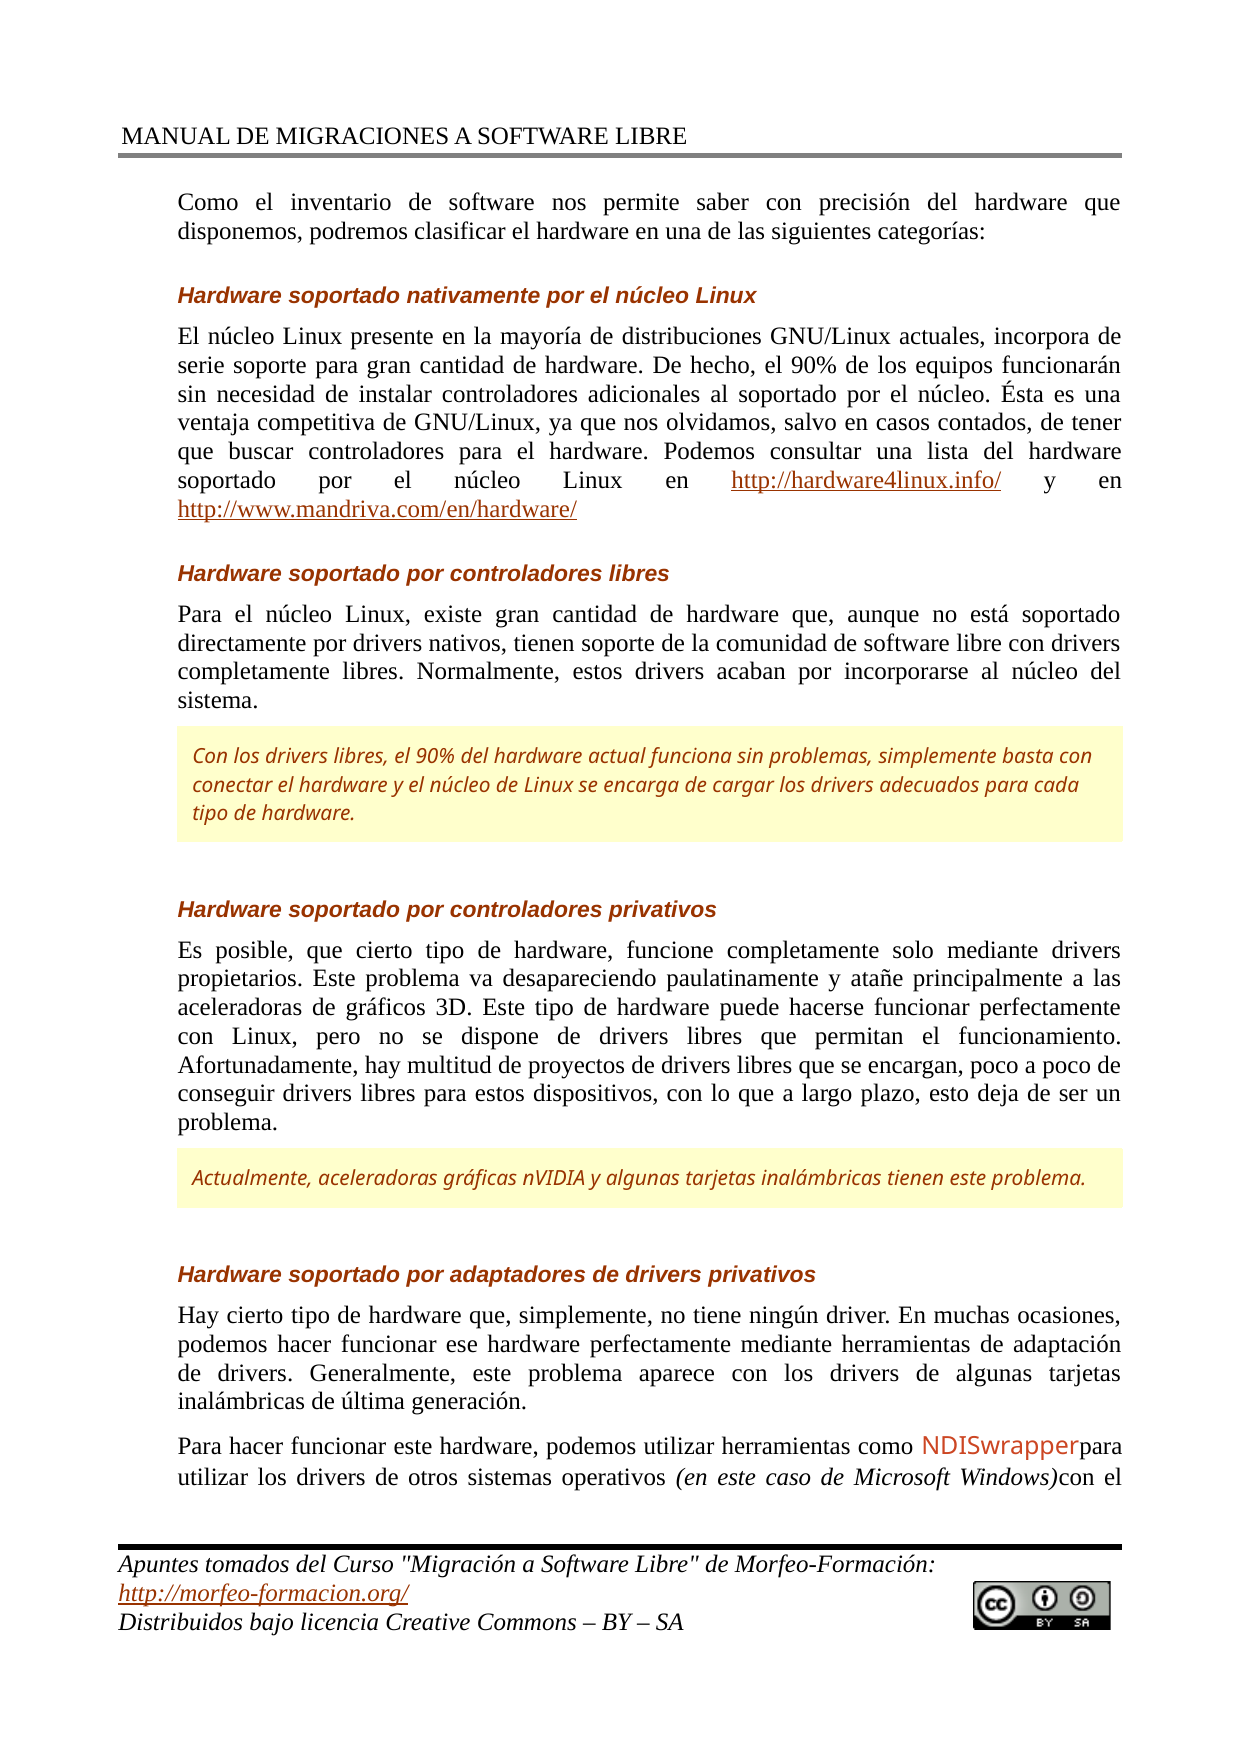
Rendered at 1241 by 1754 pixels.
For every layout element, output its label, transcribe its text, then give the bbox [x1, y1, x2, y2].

text Como el inventario de software nos permite saber con precisión del hardware que disponemos, podremos clasificar el hardware en una de las siguientes categorías: [177, 187, 1122, 245]
picture [973, 1581, 1111, 1630]
text El núcleo Linux presente en la mayoría de distribuciones GNU/Linux actuales, incorpora de serie soporte para gran cantidad de hardware. De hecho, el 90% de los equipos funcionarán sin necesidad de instalar controladores adicionales al soportado por el núcleo. Ésta es una ventaja competitiva de GNU/Linux, ya que nos olvidamos, salvo en casos contados, de tener que buscar controladores para el hardware. Podemos consultar una lista del hardware soportado por el núcleo Linux en http://hardware4linux.info/ y en http://www.mandriva.com/en/hardware/ [177, 321, 1122, 522]
text Para hacer funcionar este hardware, podemos utilizar herramientas como NDISwrapperpara utilizar los drivers de otros sistemas operativos (en este caso de Microsoft Windows)con el [177, 1428, 1122, 1490]
text Hay cierto tipo de hardware que, simplemente, no tiene ningún driver. En muchas ocasiones, podemos hacer funcionar ese hardware perfectamente mediante herramientas de adaptación de drivers. Generalmente, este problema aparece con los drivers de algunas tarjetas inalámbricas de última generación. [177, 1300, 1122, 1415]
subtitle Hardware soportado nativamente por el núcleo Linux [177, 282, 1122, 309]
subtitle Hardware soportado por adaptadores de drivers privativos [177, 1261, 1122, 1288]
text Con los drivers libres, el 90% del hardware actual funciona sin problemas, simplemente basta con conectar el hardware y el núcleo de Linux se encarga de cargar los drivers adecuados para cada tipo de hardware. [178, 727, 1122, 841]
text Actualmente, aceleradoras gráficas nVIDIA y algunas tarjetas inalámbricas tienen este problema. [178, 1150, 1122, 1207]
subtitle Hardware soportado por controladores libres [177, 560, 1122, 586]
text Es posible, que cierto tipo de hardware, funcione completamente solo mediante drivers propietarios. Este problema va desapareciendo paulatinamente y atañe principalmente a las aceleradoras de gráficos 3D. Este tipo de hardware puede hacerse funcionar perfectamente con Linux, pero no se dispone de drivers libres que permitan el funcionamiento. Afortunadamente, hay multitud de proyectos de drivers libres que se encargan, poco a poco de conseguir drivers libres para estos dispositivos, con lo que a largo plazo, esto deja de ser un problema. [177, 935, 1122, 1136]
text Para el núcleo Linux, existe gran cantidad de hardware que, aunque no está soportado directamente por drivers nativos, tienen soporte de la comunidad de software libre con drivers completamente libres. Normalmente, estos drivers acaban por incorporarse al núcleo del sistema. [177, 599, 1122, 714]
subtitle Hardware soportado por controladores privativos [177, 896, 1122, 922]
